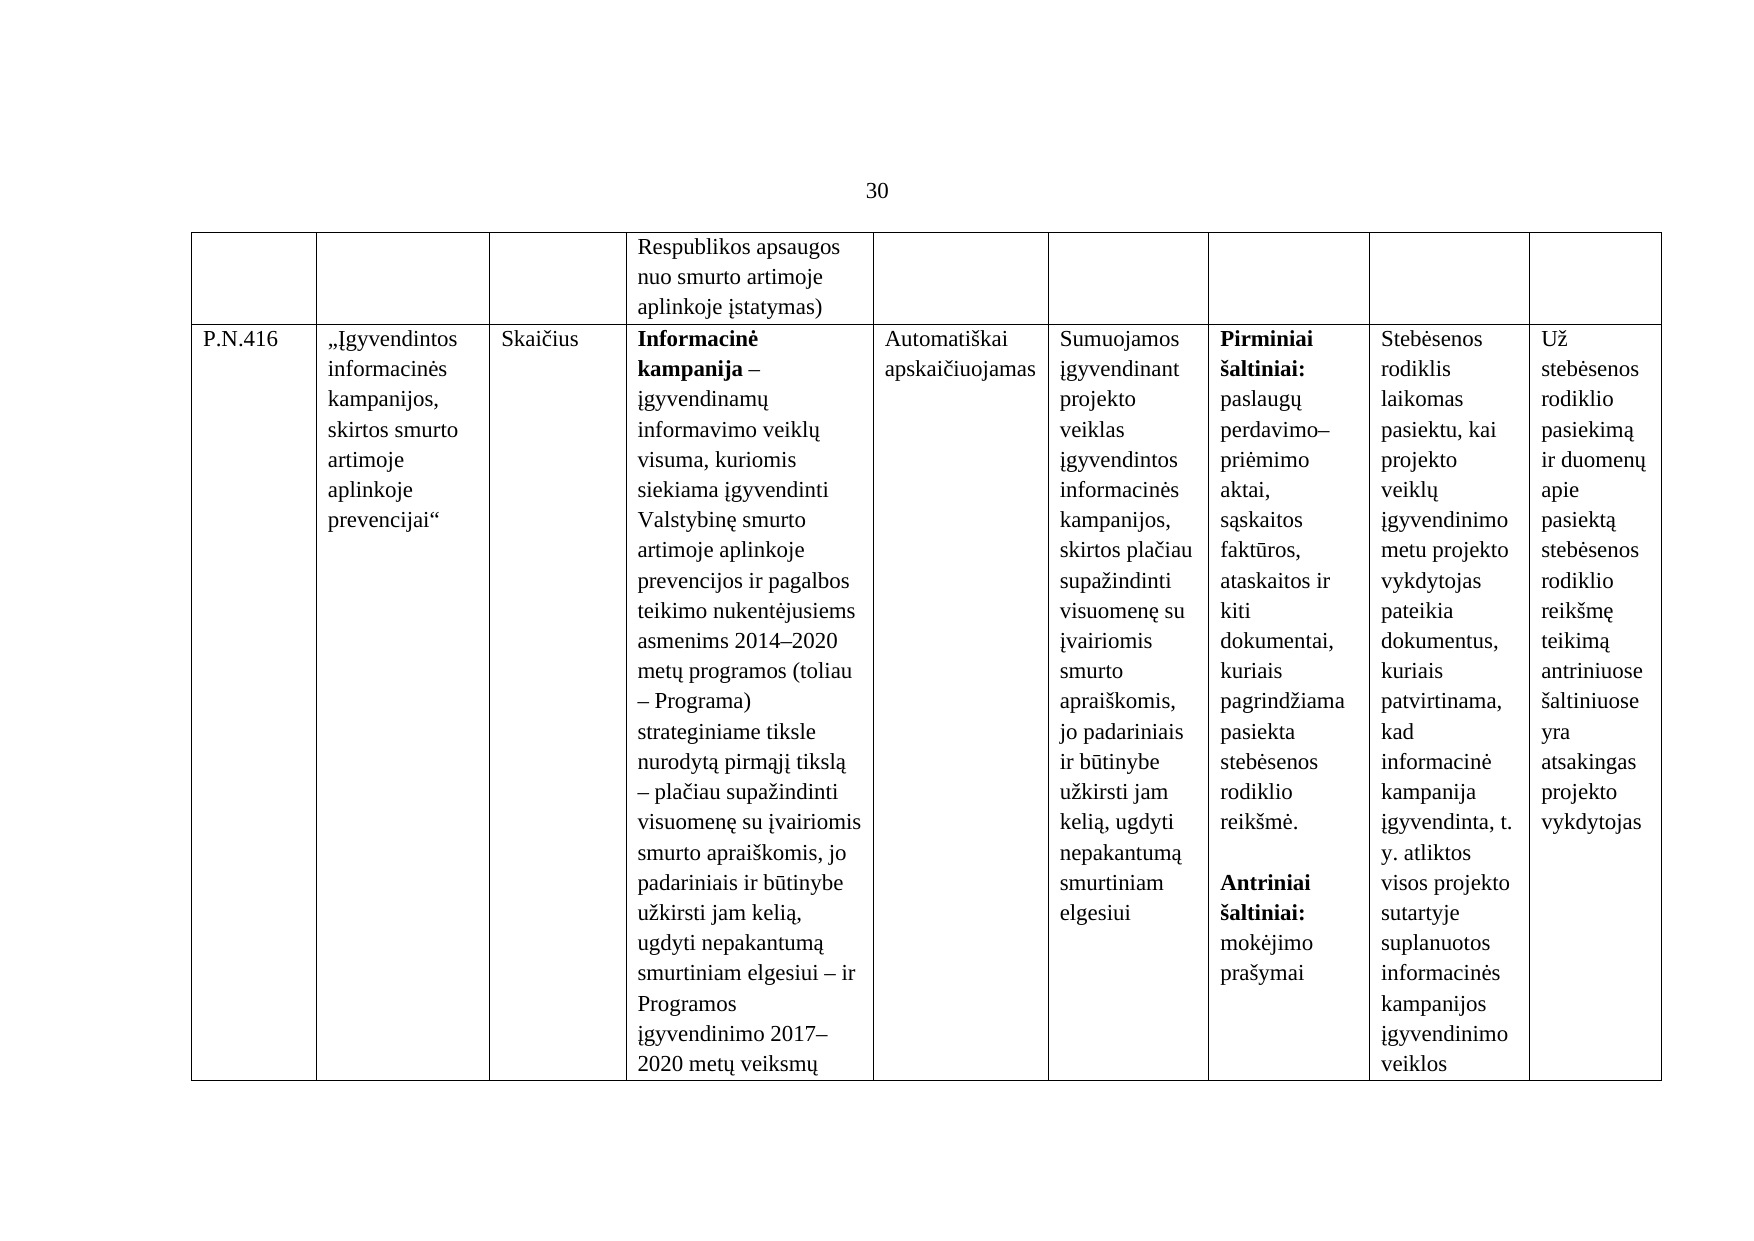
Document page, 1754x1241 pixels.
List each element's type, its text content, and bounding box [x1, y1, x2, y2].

table_cell „Įgyvendintos informacinės kampanijos, skirtos smurto artimoje aplinkoje prevencijai“ [317, 325, 489, 1080]
table_cell Už stebėsenos rodiklio pasiekimą ir duomenų apie pasiektą stebėsenos rodiklio reikšmę teikimą antriniuose šaltiniuose yra atsakingas projekto vykdytojas [1530, 325, 1661, 1080]
table_cell [874, 233, 1048, 324]
table_cell [187, 324, 191, 1080]
table_cell Sumuojamos įgyvendinant projekto veiklas įgyvendintos informacinės kampanijos, skirtos plačiau supažindinti visuomenę su įvairiomis smurto apraiškomis, jo padariniais ir būtinybe užkirsti jam kelią, ugdyti nepakantumą smurtiniam elgesiui [1049, 325, 1208, 1080]
table_cell Stebėsenos rodiklis laikomas pasiektu, kai projekto veiklų įgyvendinimo metu projekto vykdytojas pateikia dokumentus, kuriais patvirtinama, kad informacinė kampanija įgyvendinta, t. y. atliktos visos projekto sutartyje suplanuotos informacinės kampanijos įgyvendinimo veiklos [1370, 325, 1529, 1080]
table_cell Skaičius [490, 325, 626, 1080]
table_cell Pirminiai šaltiniai: paslaugų perdavimo– priėmimo aktai, sąskaitos faktūros, ataskaitos ir kiti dokumentai, kuriais pagrindžiama pasiekta stebėsenos rodiklio reikšmė. Antriniai šaltiniai: mokėjimo prašymai [1209, 325, 1369, 1080]
table_cell [187, 232, 191, 324]
table_cell Respublikos apsaugos nuo smurto artimoje aplinkoje įstatymas) [627, 233, 873, 324]
table_cell [1370, 233, 1529, 324]
table_cell [317, 233, 489, 324]
table_cell [1209, 233, 1369, 324]
table_cell Informacinė kampanija – įgyvendinamų informavimo veiklų visuma, kuriomis siekiama įgyvendinti Valstybinę smurto artimoje aplinkoje prevencijos ir pagalbos teikimo nukentėjusiems asmenims 2014–2020 metų programos (toliau – Programa) strateginiame tiksle nurodytą pirmąjį tikslą – plačiau supažindinti visuomenę su įvairiomis smurto apraiškomis, jo padariniais ir būtinybe užkirsti jam kelią, ugdyti nepakantumą smurtiniam elgesiui – ir Programos įgyvendinimo 2017–2020 metų veiksmų [627, 325, 873, 1080]
table_cell [1049, 233, 1208, 324]
table_cell Automatiškai apskaičiuojamas [874, 325, 1048, 1080]
table_cell [490, 233, 626, 324]
table_cell P.N.416 [192, 325, 316, 1080]
table_cell [1530, 233, 1661, 324]
table_cell [192, 233, 316, 324]
